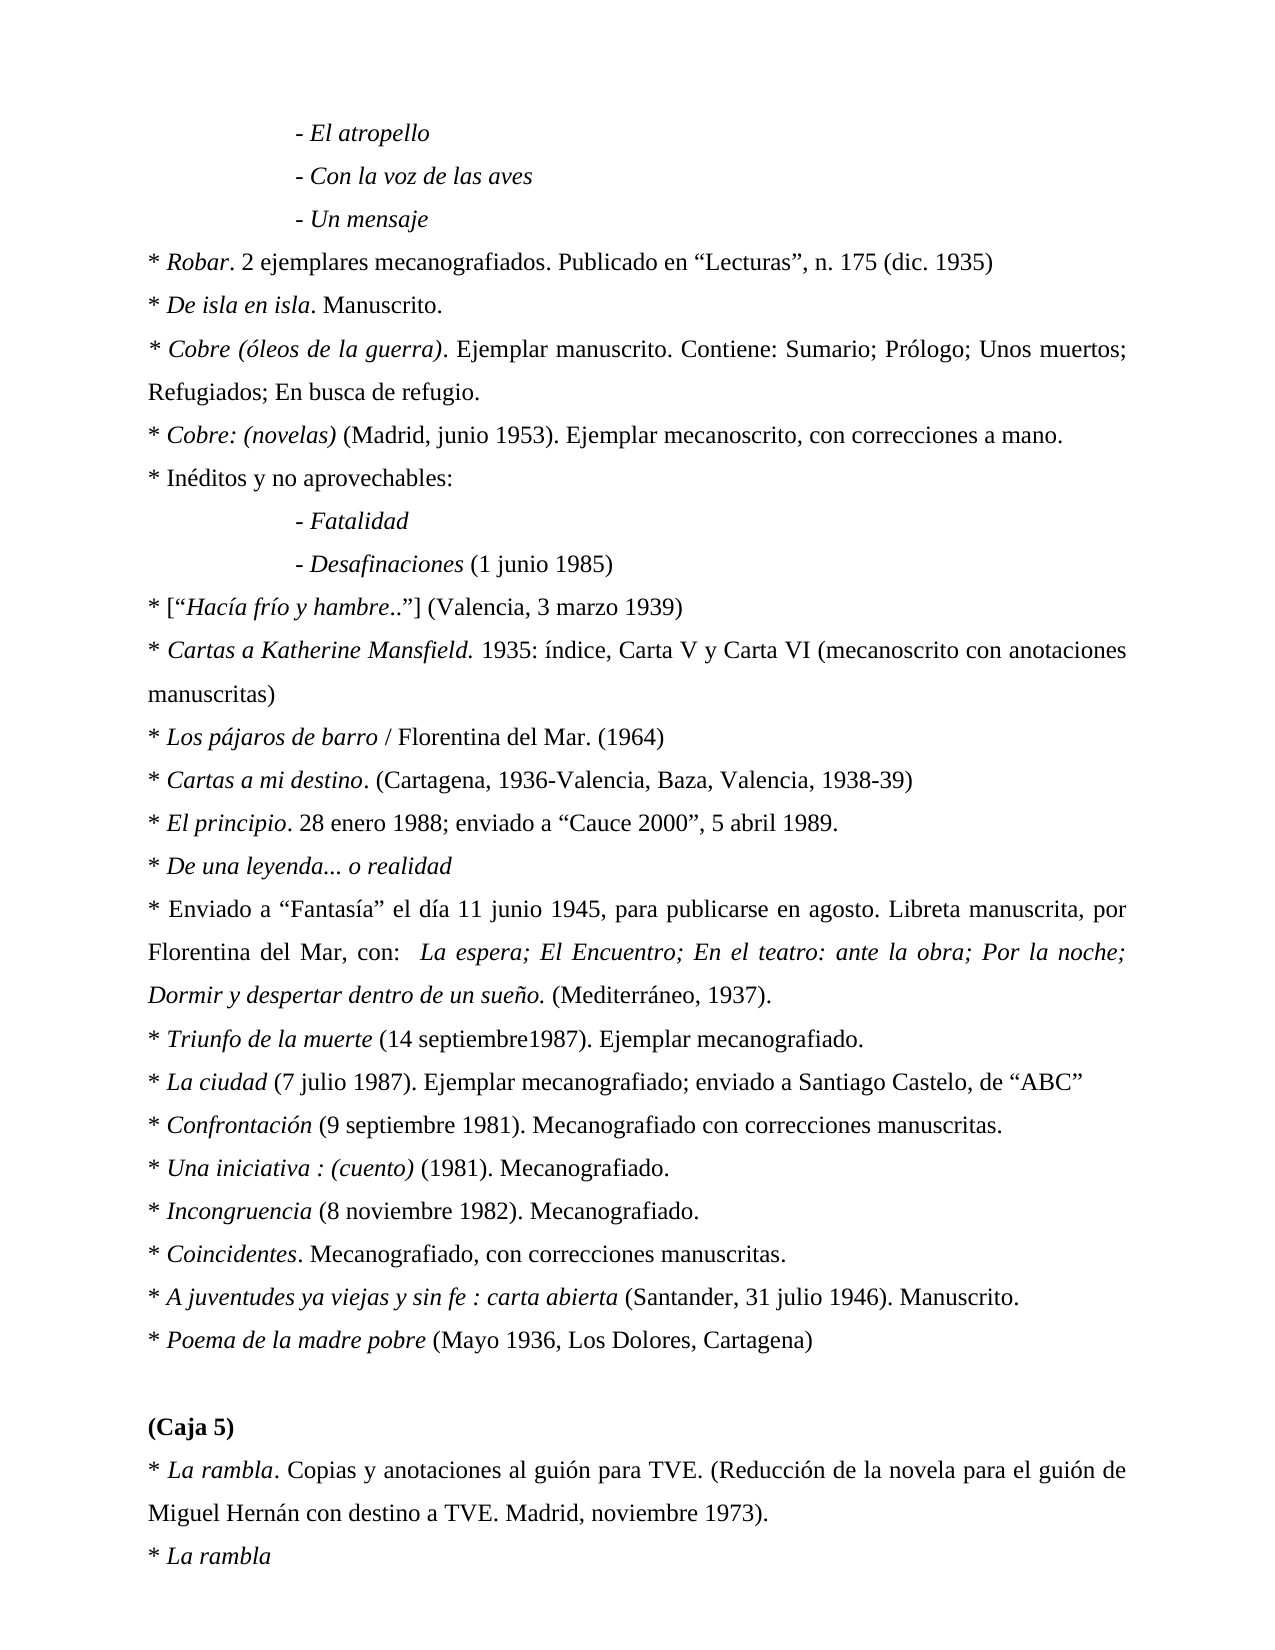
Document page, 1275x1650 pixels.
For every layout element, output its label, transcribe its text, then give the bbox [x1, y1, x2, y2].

text * Cartas a mi destino. (Cartagena, 1936-Valencia, Baza, Valencia, 1938-39) [148, 765, 1127, 794]
text * Triunfo de la muerte (14 septiembre1987). Ejemplar mecanografiado. [148, 1024, 1127, 1052]
text * Inéditos y no aprovechables: [148, 463, 1127, 492]
text (Caja 5) [148, 1412, 1127, 1441]
text * El principio. 28 enero 1988; enviado a “Cauce 2000”, 5 abril 1989. [148, 808, 1127, 837]
text * [“Hacía frío y hambre..”] (Valencia, 3 marzo 1939) [148, 592, 1127, 621]
text * De una leyenda... o realidad [148, 851, 1127, 880]
text * De isla en isla. Manuscrito. [148, 291, 1127, 319]
text * La ciudad (7 julio 1987). Ejemplar mecanografiado; enviado a Santiago Castelo, de “ABC” [148, 1067, 1127, 1096]
text * Cobre (óleos de la guerra). Ejemplar manuscrito. Contiene: Sumario; Prólogo; Unos muertos; Refugiados; En busca de refugio. [148, 334, 1127, 406]
text * Cartas a Katherine Mansfield. 1935: índice, Carta V y Carta VI (mecanoscrito con anotaciones manuscritas) [148, 636, 1127, 707]
text * Incongruencia (8 noviembre 1982). Mecanografiado. [148, 1196, 1127, 1225]
text * Una iniciativa : (cuento) (1981). Mecanografiado. [148, 1153, 1127, 1182]
text * Confrontación (9 septiembre 1981). Mecanografiado con correcciones manuscritas. [148, 1110, 1127, 1139]
text * A juventudes ya viejas y sin fe : carta abierta (Santander, 31 julio 1946). Manuscrito. [148, 1282, 1127, 1311]
text * Enviado a “Fantasía” el día 11 junio 1945, para publicarse en agosto. Libreta manuscrita, por Florentina del Mar, con: La espera; El Encuentro; En el teatro: ante la obra; Por la noche; Dormir y despertar dentro de un sueño. (Mediterráneo, 1937). [148, 894, 1127, 1009]
text * La rambla. Copias y anotaciones al guión para TVE. (Reducción de la novela para el guión de Miguel Hernán con destino a TVE. Madrid, noviembre 1973). [148, 1455, 1127, 1527]
text - Un mensaje [148, 204, 1127, 233]
text * La rambla [148, 1541, 1127, 1570]
text * Cobre: (novelas) (Madrid, junio 1953). Ejemplar mecanoscrito, con correcciones a mano. [148, 420, 1127, 449]
text - El atropello [148, 118, 1127, 147]
text * Coincidentes. Mecanografiado, con correcciones manuscritas. [148, 1239, 1127, 1268]
text - Con la voz de las aves [148, 161, 1127, 190]
text * Robar. 2 ejemplares mecanografiados. Publicado en “Lecturas”, n. 175 (dic. 1935) [148, 247, 1127, 276]
text - Desafinaciones (1 junio 1985) [148, 549, 1127, 578]
text - Fatalidad [148, 506, 1127, 535]
text * Los pájaros de barro / Florentina del Mar. (1964) [148, 722, 1127, 751]
text * Poema de la madre pobre (Mayo 1936, Los Dolores, Cartagena) [148, 1326, 1127, 1354]
